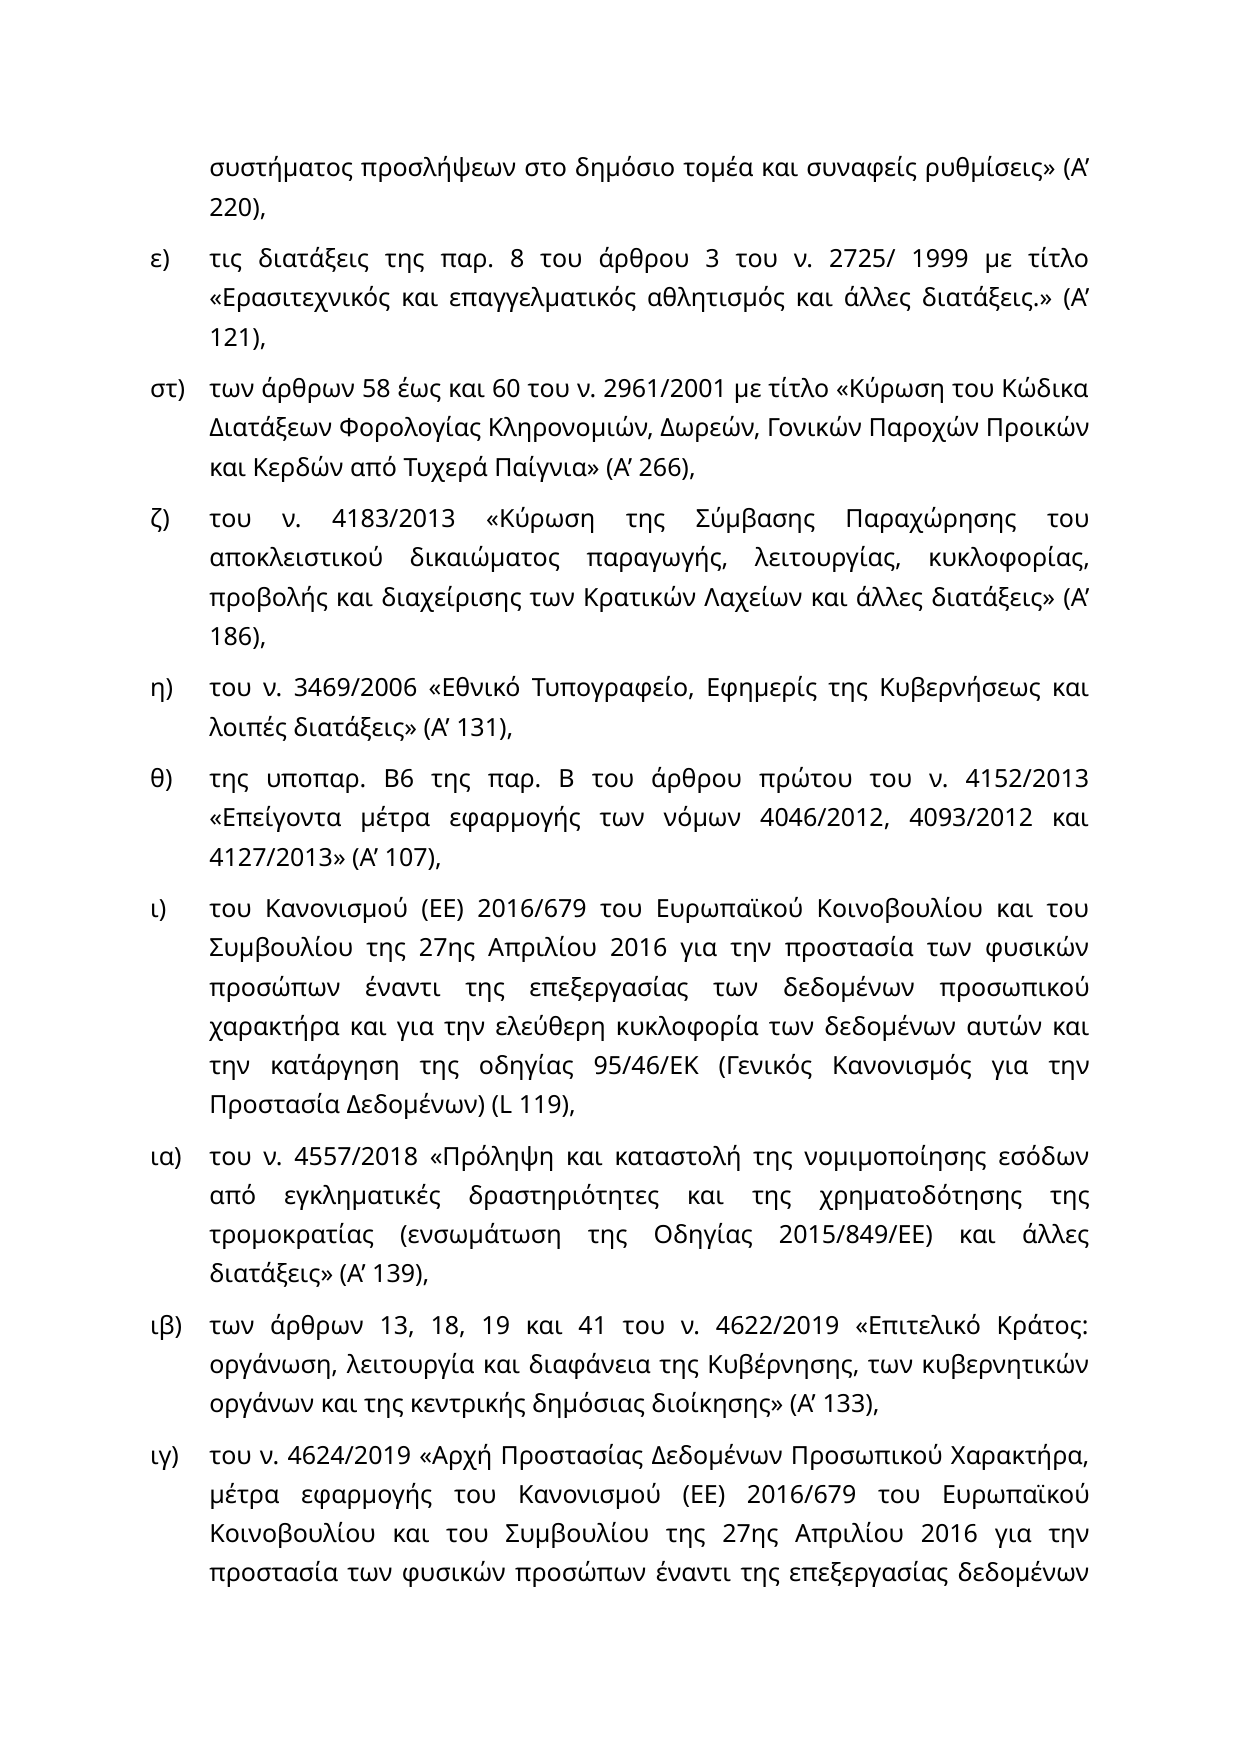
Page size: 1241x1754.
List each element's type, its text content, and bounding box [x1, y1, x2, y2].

list ι) του Κανονισμού (ΕΕ) 2016/679 του Ευρωπαϊκού Κοινοβουλίου και του Συμβουλίου της 27ης Απριλίου 2016 για την προστασία των φυσικών προσώπων έναντι της επεξεργασίας των δεδομένων προσωπικού χαρακτήρα και για την ελεύθερη κυκλοφορία των δεδομένων αυτών και την κατάργηση της οδηγίας 95/46/ΕΚ (Γενικός Κανονισμός για την Προστασία Δεδομένων) (L 119), [150, 891, 1090, 1121]
list ε) τις διατάξεις της παρ. 8 του άρθρου 3 του ν. 2725/ 1999 με τίτλο «Ερασιτεχνικός και επαγγελματικός αθλητισμός και άλλες διατάξεις.» (Α’ 121), [150, 241, 1090, 353]
list συστήματος προσλήψεων στο δημόσιο τομέα και συναφείς ρυθμίσεις» (Α’ 220), [150, 150, 1090, 223]
list ιγ) του ν. 4624/2019 «Αρχή Προστασίας Δεδομένων Προσωπικού Χαρακτήρα, μέτρα εφαρμογής του Κανονισμού (ΕΕ) 2016/679 του Ευρωπαϊκού Κοινοβουλίου και του Συμβουλίου της 27ης Απριλίου 2016 για την προστασία των φυσικών προσώπων έναντι της επεξεργασίας δεδομένων [150, 1437, 1090, 1589]
list ια) του ν. 4557/2018 «Πρόληψη και καταστολή της νομιμοποίησης εσόδων από εγκληματικές δραστηριότητες και της χρηματοδότησης της τρομοκρατίας (ενσωμάτωση της Οδηγίας 2015/849/ΕΕ) και άλλες διατάξεις» (Α’ 139), [150, 1138, 1090, 1290]
list η) του ν. 3469/2006 «Εθνικό Τυπογραφείο, Εφημερίς της Κυβερνήσεως και λοιπές διατάξεις» (Α’ 131), [150, 670, 1090, 743]
list στ) των άρθρων 58 έως και 60 του ν. 2961/2001 με τίτλο «Κύρωση του Κώδικα Διατάξεων Φορολογίας Κληρονομιών, Δωρεών, Γονικών Παροχών Προικών και Κερδών από Τυχερά Παίγνια» (Α’ 266), [150, 371, 1090, 483]
list ζ) του ν. 4183/2013 «Κύρωση της Σύμβασης Παραχώρησης του αποκλειστικού δικαιώματος παραγωγής, λειτουργίας, κυκλοφορίας, προβολής και διαχείρισης των Κρατικών Λαχείων και άλλες διατάξεις» (Α’ 186), [150, 501, 1090, 652]
list ιβ) των άρθρων 13, 18, 19 και 41 του ν. 4622/2019 «Επιτελικό Κράτος: οργάνωση, λειτουργία και διαφάνεια της Κυβέρνησης, των κυβερνητικών οργάνων και της κεντρικής δημόσιας διοίκησης» (Α’ 133), [150, 1307, 1090, 1420]
list θ) της υποπαρ. Β6 της παρ. Β του άρθρου πρώτου του ν. 4152/2013 «Επείγοντα μέτρα εφαρμογής των νόμων 4046/2012, 4093/2012 και 4127/2013» (Α’ 107), [150, 761, 1090, 873]
